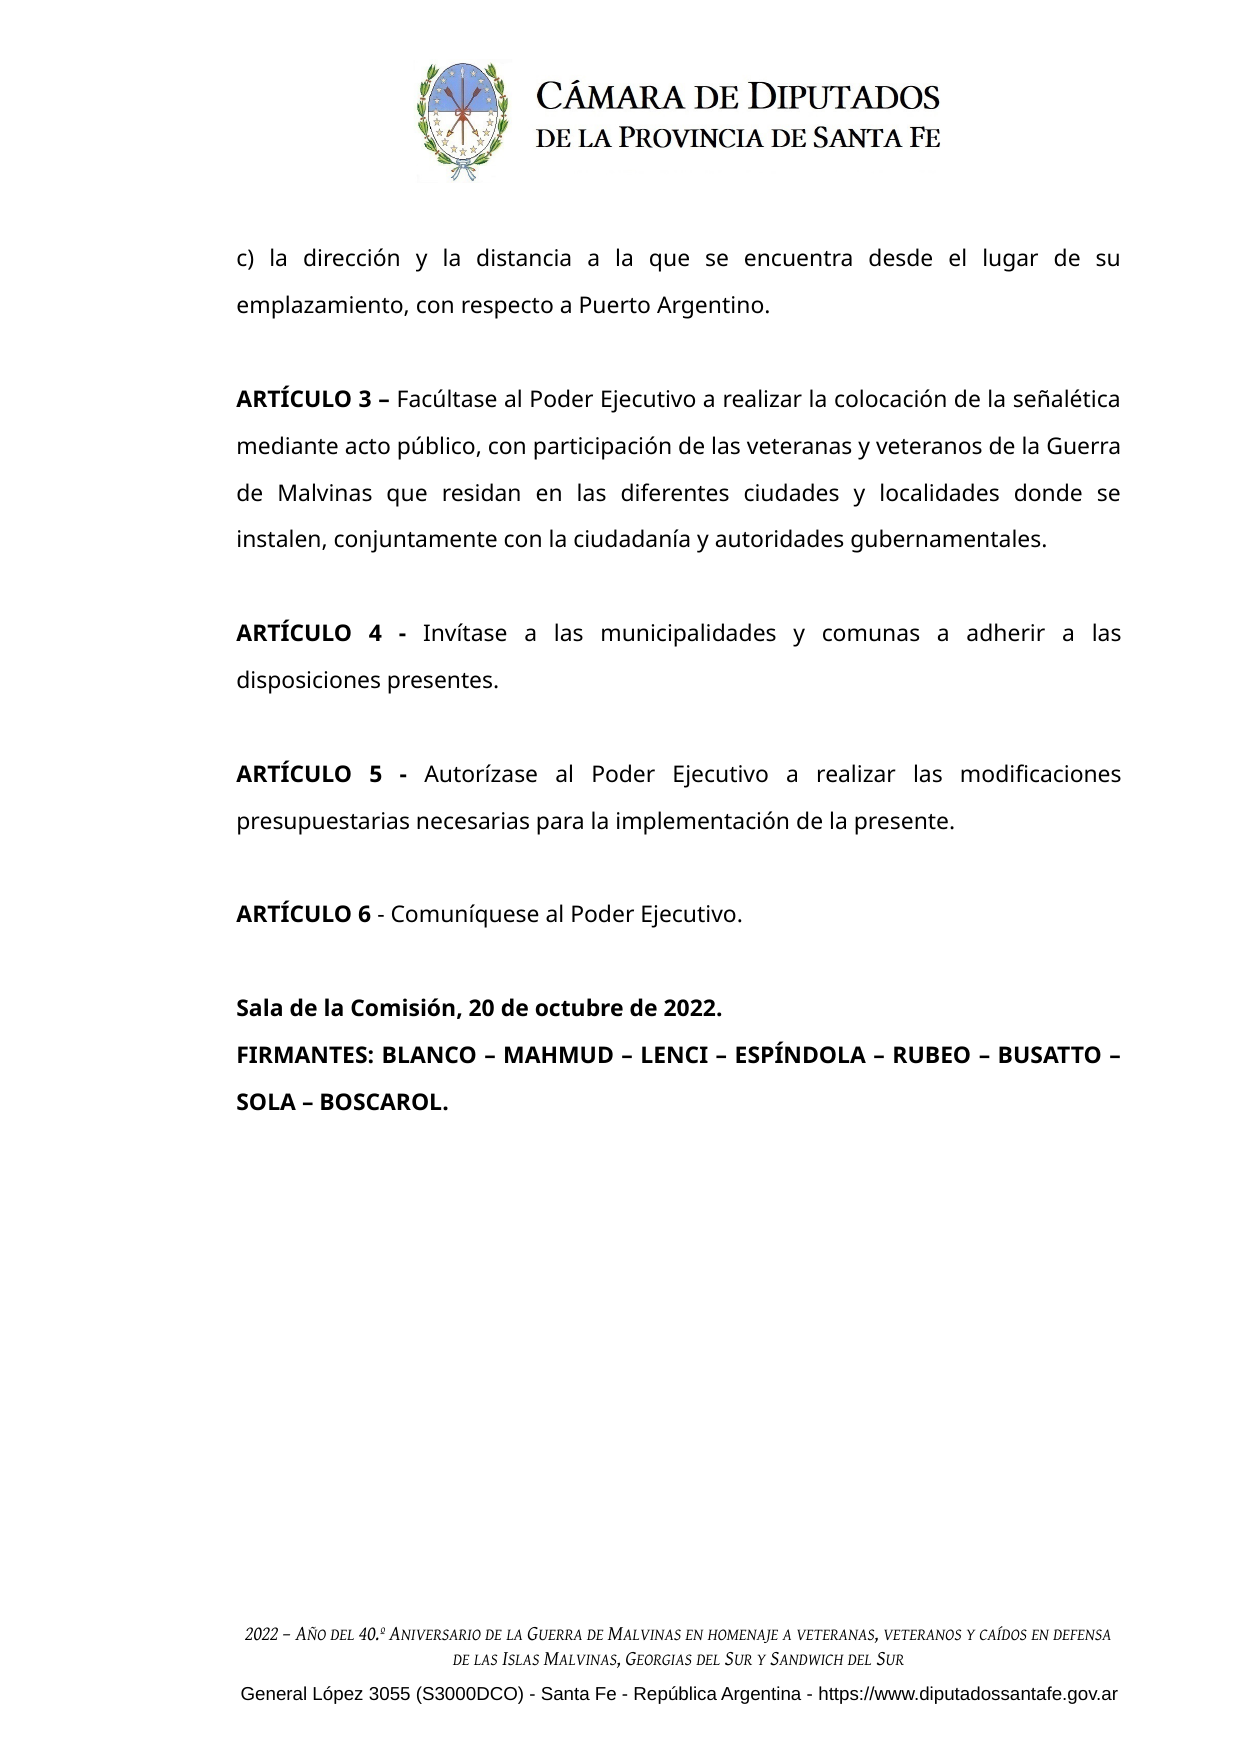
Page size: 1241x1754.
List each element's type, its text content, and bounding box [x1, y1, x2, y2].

text ARTÍCULO 6 - Comuníquese al Poder Ejecutivo. [236, 898, 1122, 930]
text FIRMANTES: BLANCO – MAHMUD – LENCI – ESPÍNDOLA – RUBEO – BUSATTO – SOLA – BOSCAROL. [236, 1039, 1122, 1117]
text ARTÍCULO 4 - Invítase a las municipalidades y comunas a adherir a las disposiciones presentes. [236, 617, 1122, 695]
text c) la dirección y la distancia a la que se encuentra desde el lugar de su emplazamiento, con respecto a Puerto Argentino. [236, 242, 1122, 320]
picture [413, 59, 945, 183]
text Sala de la Comisión, 20 de octubre de 2022. [236, 992, 1122, 1023]
text ARTÍCULO 5 - Autorízase al Poder Ejecutivo a realizar las modificaciones presupuestarias necesarias para la implementación de la presente. [236, 758, 1122, 836]
text ARTÍCULO 3 – Facúltase al Poder Ejecutivo a realizar la colocación de la señalética mediante acto público, con participación de las veteranas y veteranos de la Guerra de Malvinas que residan en las diferentes ciudades y localidades donde se instalen, conjuntamente con la ciudadanía y autoridades gubernamentales. [236, 383, 1122, 555]
